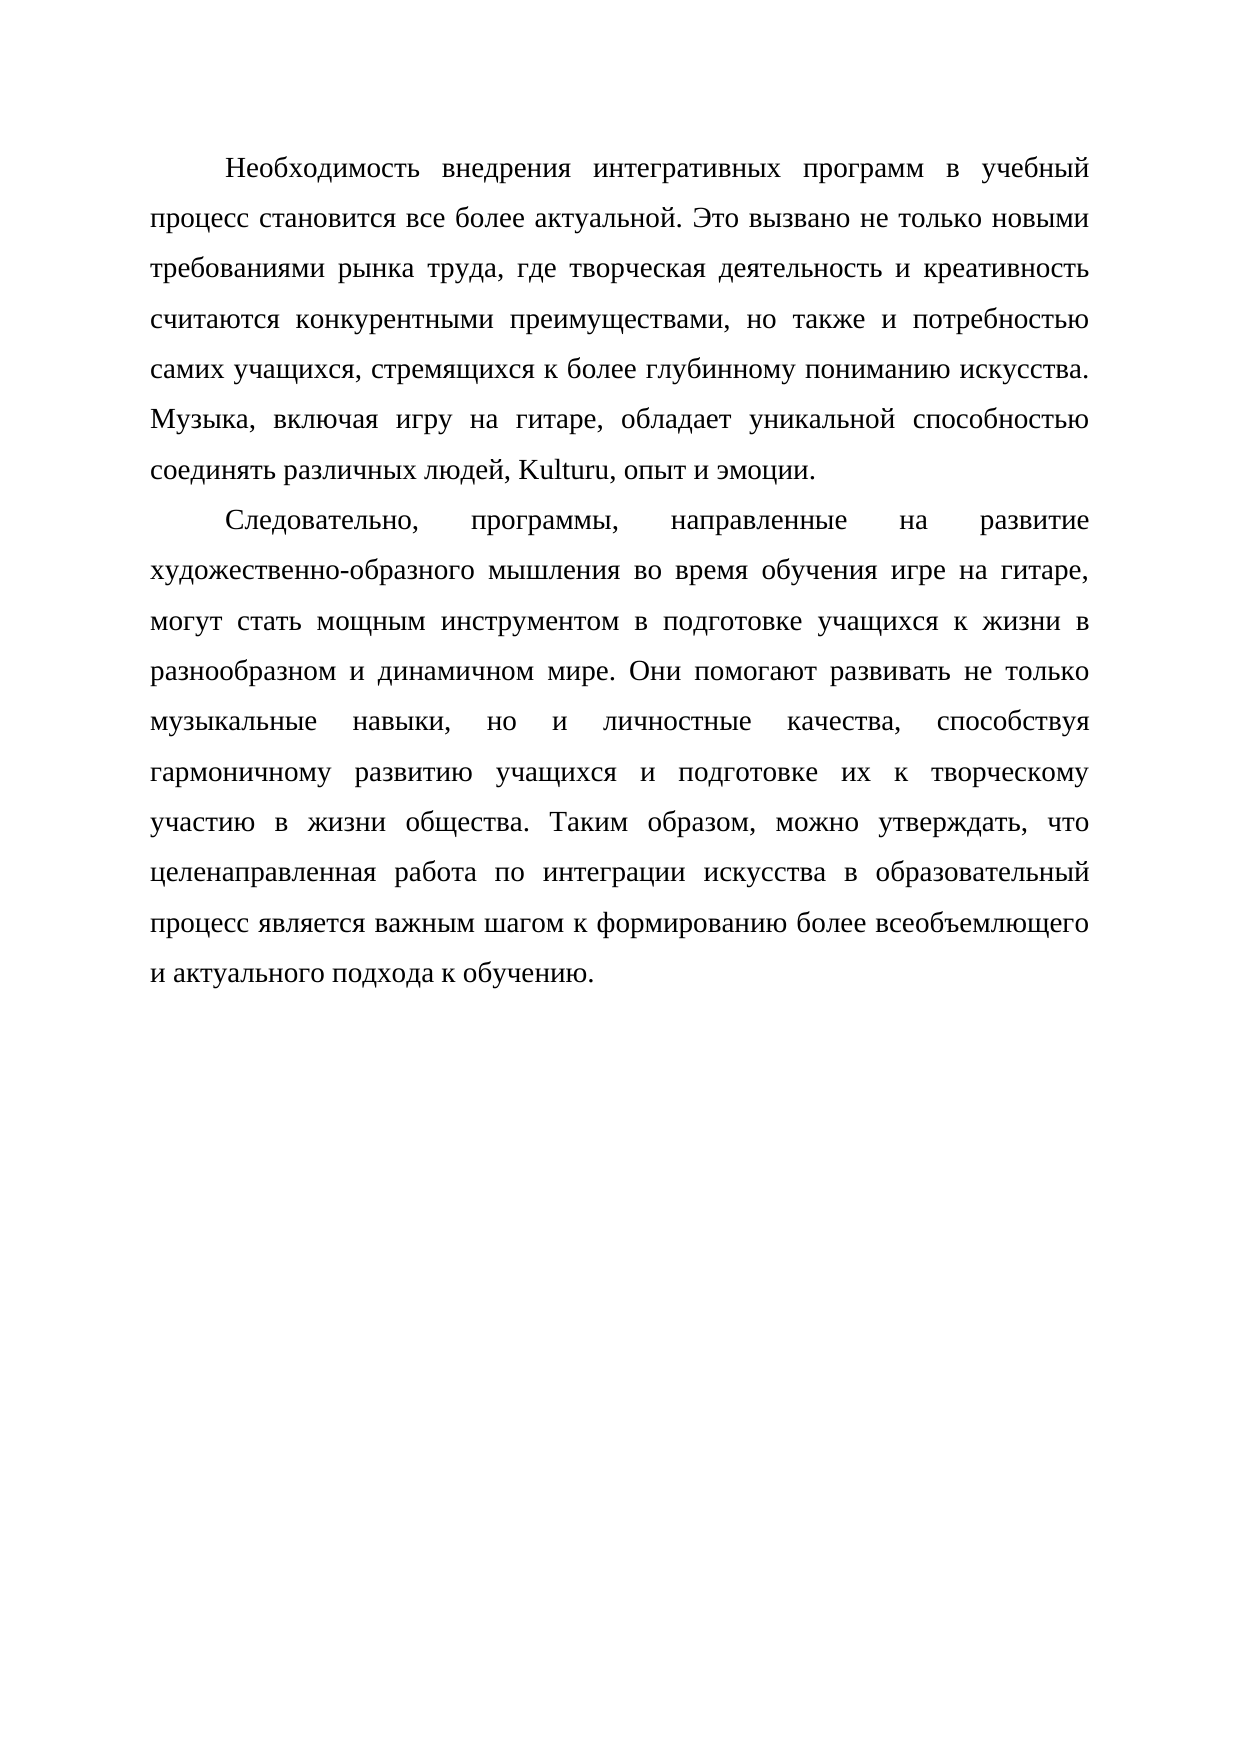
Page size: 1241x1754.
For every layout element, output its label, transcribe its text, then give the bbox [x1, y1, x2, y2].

text Необходимость внедрения интегративных программ в учебный процесс становится все более актуальной. Это вызвано не только новыми требованиями рынка труда, где творческая деятельность и креативность считаются конкурентными преимуществами, но также и потребностью самих учащихся, стремящихся к более глубинному пониманию искусства. Музыка, включая игру на гитаре, обладает уникальной способностью соединять различных людей, Kulturu, опыт и эмоции. [150, 150, 1090, 485]
text Следовательно, программы, направленные на развитие художественно-образного мышления во время обучения игре на гитаре, могут стать мощным инструментом в подготовке учащихся к жизни в разнообразном и динамичном мире. Они помогают развивать не только музыкальные навыки, но и личностные качества, способствуя гармоничному развитию учащихся и подготовке их к творческому участию в жизни общества. Таким образом, можно утверждать, что целенаправленная работа по интеграции искусства в образовательный процесс является важным шагом к формированию более всеобъемлющего и актуального подхода к обучению. [150, 502, 1090, 988]
